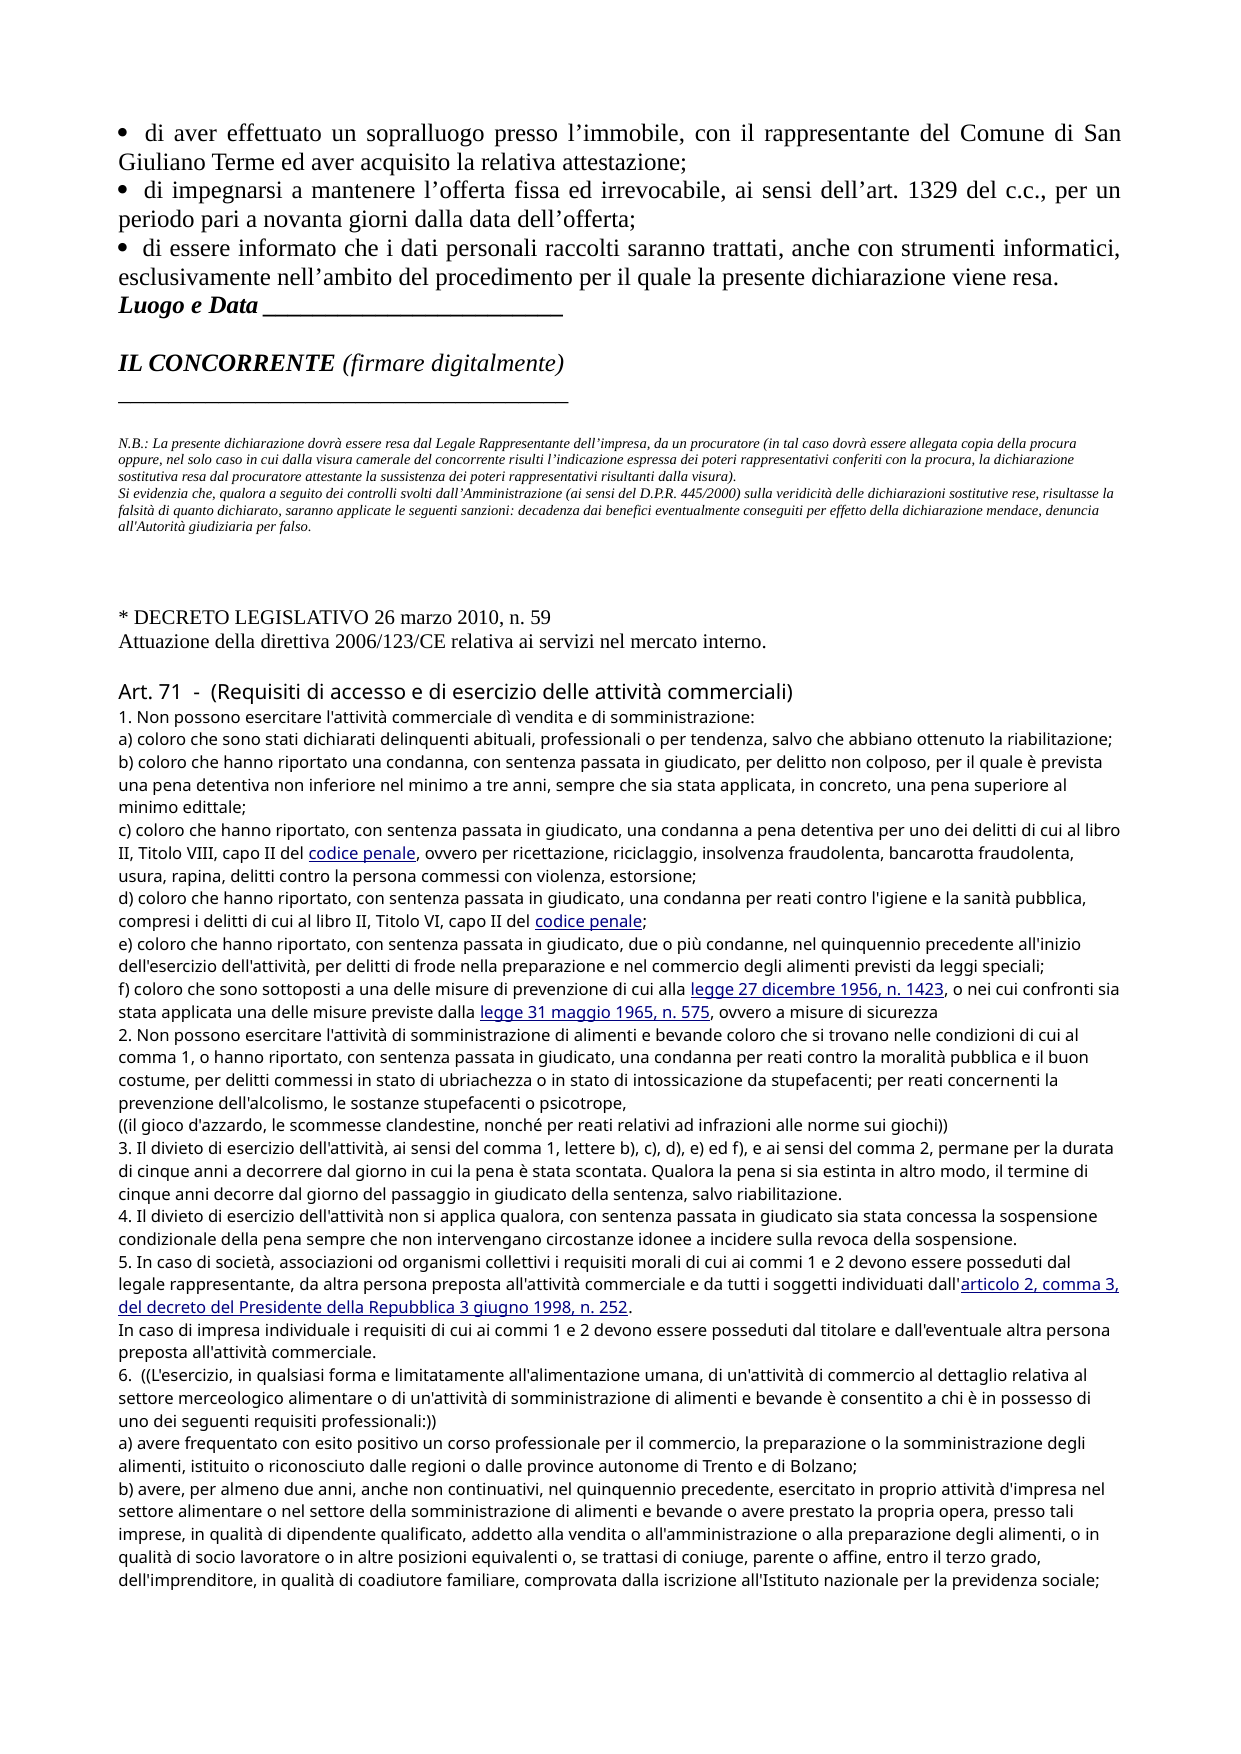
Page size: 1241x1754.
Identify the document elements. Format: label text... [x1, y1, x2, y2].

text N.B.: La presente dichiarazione dovrà essere resa dal Legale Rappresentante dell’impresa, da un procuratore (in tal caso dovrà essere allegata copia della procura oppure, nel solo caso in cui dalla visura camerale del concorrente risulti l’indicazione espressa dei poteri rappresentativi conferiti con la procura, la dichiarazione sostitutiva resa dal procuratore attestante la sussistenza dei poteri rappresentativi risultanti dalla visura). [118, 434, 1122, 485]
text 6. ((L'esercizio, in qualsiasi forma e limitatamente all'alimentazione umana, di un'attività di commercio al dettaglio relativa al settore merceologico alimentare o di un'attività di somministrazione di alimenti e bevande è consentito a chi è in possesso di uno dei seguenti requisiti professionali:)) [118, 1364, 1122, 1432]
text d) coloro che hanno riportato, con sentenza passata in giudicato, una condanna per reati contro l'igiene e la sanità pubblica, compresi i delitti di cui al libro II, Titolo VI, capo II del codice penale; [118, 887, 1122, 932]
text c) coloro che hanno riportato, con sentenza passata in giudicato, una condanna a pena detentiva per uno dei delitti di cui al libro II, Titolo VIII, capo II del codice penale, ovvero per ricettazione, riciclaggio, insolvenza fraudolenta, bancarotta fraudolenta, usura, rapina, delitti contro la persona commessi con violenza, estorsione; [118, 819, 1122, 887]
text a) coloro che sono stati dichiarati delinquenti abituali, professionali o per tendenza, salvo che abbiano ottenuto la riabilitazione; [118, 728, 1122, 751]
text Luogo e Data ________________________ [118, 291, 1122, 319]
text · di essere informato che i dati personali raccolti saranno trattati, anche con strumenti informatici, esclusivamente nell’ambito del procedimento per il quale la presente dichiarazione viene resa. [118, 233, 1122, 291]
text f) coloro che sono sottoposti a una delle misure di prevenzione di cui alla legge 27 dicembre 1956, n. 1423, o nei cui confronti sia stata applicata una delle misure previste dalla legge 31 maggio 1965, n. 575, ovvero a misure di sicurezza [118, 978, 1122, 1023]
text Attuazione della direttiva 2006/123/CE relativa ai servizi nel mercato interno. [118, 629, 1122, 653]
text 3. Il divieto di esercizio dell'attività, ai sensi del comma 1, lettere b), c), d), e) ed f), e ai sensi del comma 2, permane per la durata di cinque anni a decorrere dal giorno in cui la pena è stata scontata. Qualora la pena si sia estinta in altro modo, il termine di cinque anni decorre dal giorno del passaggio in giudicato della sentenza, salvo riabilitazione. [118, 1137, 1122, 1205]
text a) avere frequentato con esito positivo un corso professionale per il commercio, la preparazione o la somministrazione degli alimenti, istituito o riconosciuto dalle regioni o dalle province autonome di Trento e di Bolzano; [118, 1432, 1122, 1477]
text · di impegnarsi a mantenere l’offerta fissa ed irrevocabile, ai sensi dell’art. 1329 del c.c., per un periodo pari a novanta giorni dalla data dell’offerta; [118, 176, 1122, 233]
text 1. Non possono esercitare l'attività commerciale dì vendita e di somministrazione: [118, 705, 1122, 728]
text ((il gioco d'azzardo, le scommesse clandestine, nonché per reati relativi ad infrazioni alle norme sui giochi)) [118, 1114, 1122, 1137]
text * DECRETO LEGISLATIVO 26 marzo 2010, n. 59 [118, 604, 1122, 629]
text 2. Non possono esercitare l'attività di somministrazione di alimenti e bevande coloro che si trovano nelle condizioni di cui al comma 1, o hanno riportato, con sentenza passata in giudicato, una condanna per reati contro la moralità pubblica e il buon costume, per delitti commessi in stato di ubriachezza o in stato di intossicazione da stupefacenti; per reati concernenti la prevenzione dell'alcolismo, le sostanze stupefacenti o psicotrope, [118, 1023, 1122, 1114]
text ____________________________________ [118, 377, 1122, 406]
text e) coloro che hanno riportato, con sentenza passata in giudicato, due o più condanne, nel quinquennio precedente all'inizio dell'esercizio dell'attività, per delitti di frode nella preparazione e nel commercio degli alimenti previsti da leggi speciali; [118, 932, 1122, 978]
text Art. 71 - (Requisiti di accesso e di esercizio delle attività commerciali) [118, 677, 1122, 705]
text IL CONCORRENTE (firmare digitalmente) [118, 348, 1122, 377]
text 5. In caso di società, associazioni od organismi collettivi i requisiti morali di cui ai commi 1 e 2 devono essere posseduti dal legale rappresentante, da altra persona preposta all'attività commerciale e da tutti i soggetti individuati dall'articolo 2, comma 3, del decreto del Presidente della Repubblica 3 giugno 1998, n. 252. In caso di impresa individuale i requisiti di cui ai commi 1 e 2 devono essere posseduti dal titolare e dall'eventuale altra persona preposta all'attività commerciale. [118, 1250, 1122, 1364]
text · di aver effettuato un sopralluogo presso l’immobile, con il rappresentante del Comune di San Giuliano Terme ed aver acquisito la relativa attestazione; [118, 118, 1122, 176]
text b) coloro che hanno riportato una condanna, con sentenza passata in giudicato, per delitto non colposo, per il quale è prevista una pena detentiva non inferiore nel minimo a tre anni, sempre che sia stata applicata, in concreto, una pena superiore al minimo edittale; [118, 751, 1122, 819]
text Si evidenzia che, qualora a seguito dei controlli svolti dall’Amministrazione (ai sensi del D.P.R. 445/2000) sulla veridicità delle dichiarazioni sostitutive rese, risultasse la falsità di quanto dichiarato, saranno applicate le seguenti sanzioni: decadenza dai benefici eventualmente conseguiti per effetto della dichiarazione mendace, denuncia all'Autorità giudiziaria per falso. [118, 485, 1122, 535]
text 4. Il divieto di esercizio dell'attività non si applica qualora, con sentenza passata in giudicato sia stata concessa la sospensione condizionale della pena sempre che non intervengano circostanze idonee a incidere sulla revoca della sospensione. [118, 1205, 1122, 1250]
text b) avere, per almeno due anni, anche non continuativi, nel quinquennio precedente, esercitato in proprio attività d'impresa nel settore alimentare o nel settore della somministrazione di alimenti e bevande o avere prestato la propria opera, presso tali imprese, in qualità di dipendente qualificato, addetto alla vendita o all'amministrazione o alla preparazione degli alimenti, o in qualità di socio lavoratore o in altre posizioni equivalenti o, se trattasi di coniuge, parente o affine, entro il terzo grado, dell'imprenditore, in qualità di coadiutore familiare, comprovata dalla iscrizione all'Istituto nazionale per la previdenza sociale; [118, 1477, 1122, 1591]
